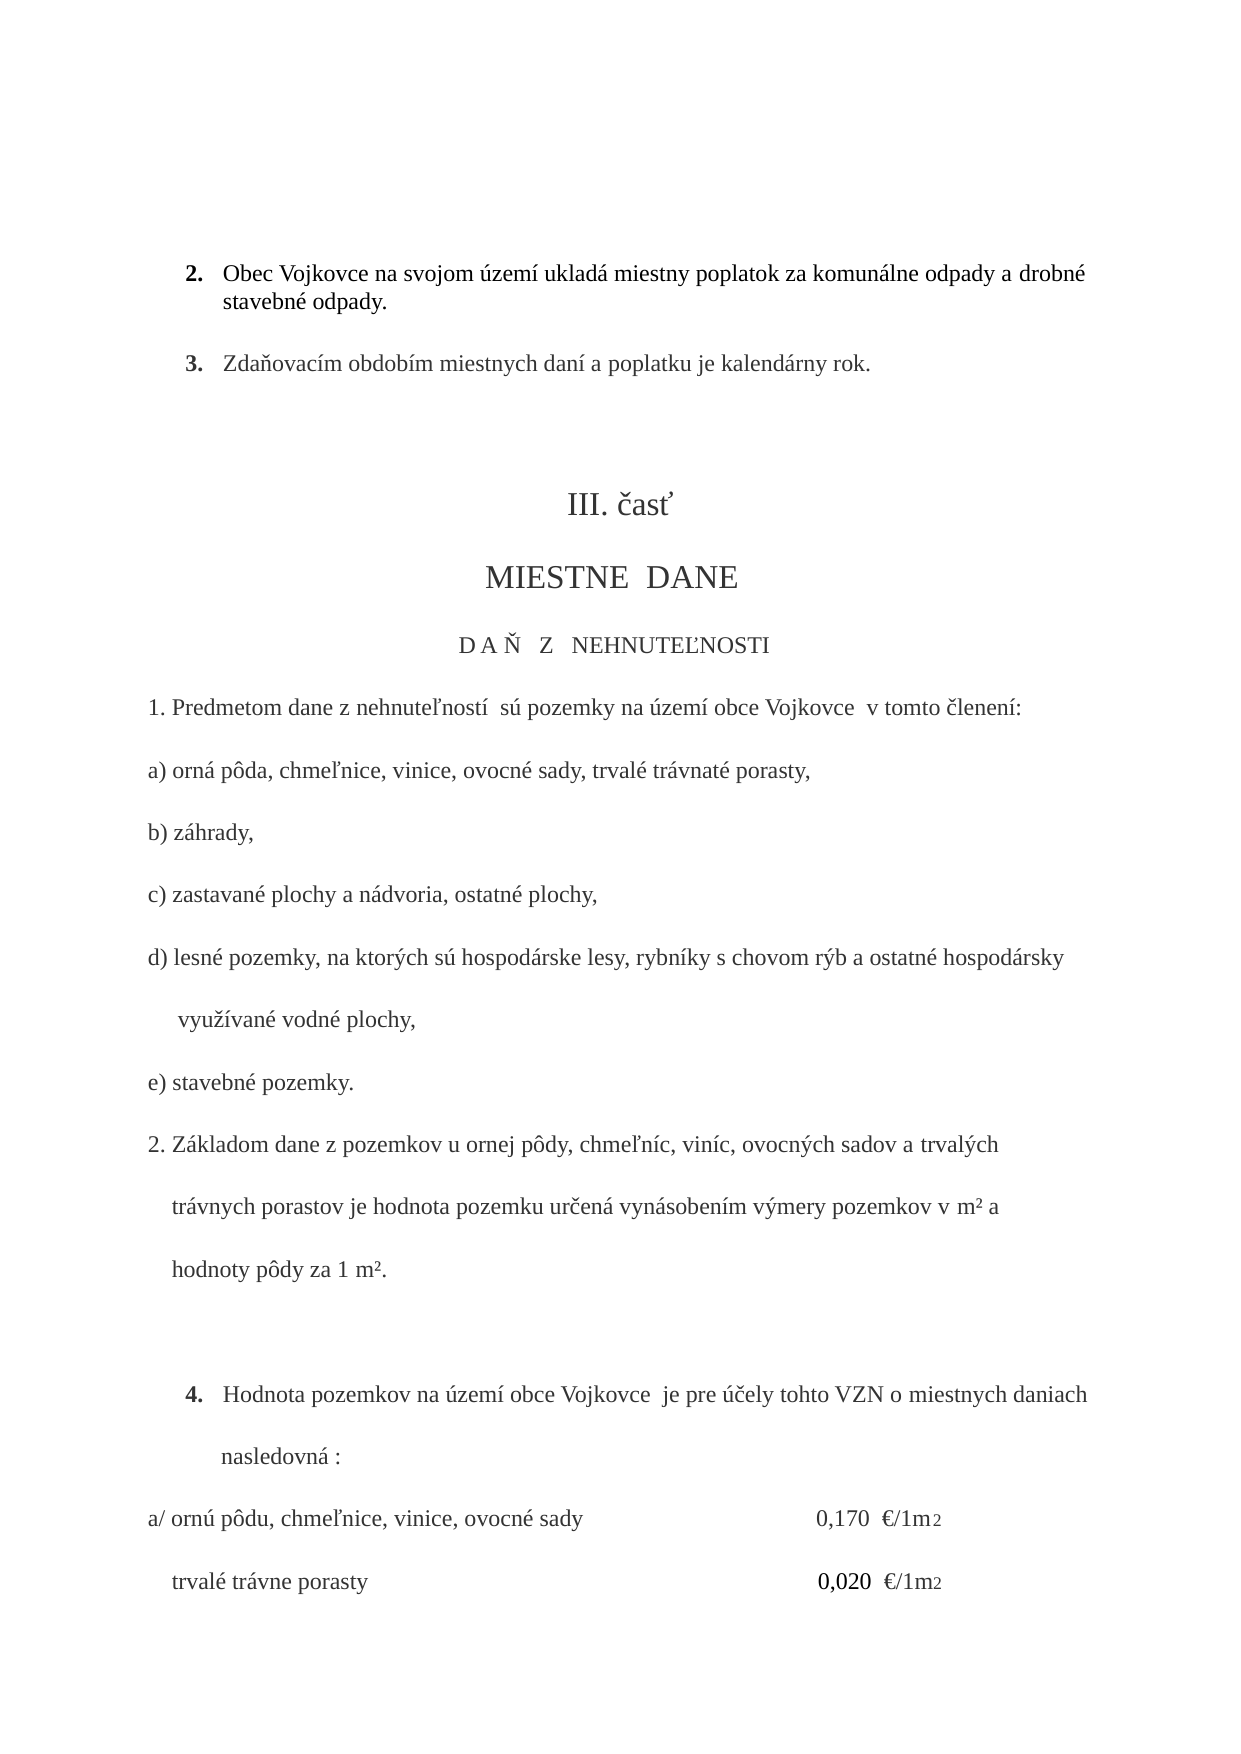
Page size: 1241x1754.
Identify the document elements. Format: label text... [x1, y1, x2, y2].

text MIESTNE DANE [148, 558, 1093, 596]
text hodnoty pôdy za 1 m². [148, 1255, 1093, 1282]
text III. časť [148, 484, 1093, 523]
text a/ ornú pôdu, chmeľnice, vinice, ovocné sady 0,170 €/1m2 [148, 1504, 1093, 1532]
text trvalé trávne porasty 0,020 €/1m2 [148, 1567, 1093, 1594]
text c) zastavané plochy a nádvoria, ostatné plochy, [148, 880, 1093, 908]
list Zdaňovacím obdobím miestnych daní a poplatku je kalendárny rok. [185, 349, 1093, 377]
text a) orná pôda, chmeľnice, vinice, ovocné sady, trvalé trávnaté porasty, [148, 756, 1093, 783]
text trávnych porastov je hodnota pozemku určená vynásobením výmery pozemkov v m² a [148, 1192, 1093, 1220]
text d) lesné pozemky, na ktorých sú hospodárske lesy, rybníky s chovom rýb a ostatné hospodársky [148, 943, 1093, 970]
list Hodnota pozemkov na území obce Vojkovce je pre účely tohto VZN o miestnych daniach [185, 1379, 1093, 1407]
text 1. Predmetom dane z nehnuteľností sú pozemky na území obce Vojkovce v tomto členení: [148, 693, 1093, 721]
text nasledovná : [185, 1442, 1093, 1469]
list Obec Vojkovce na svojom území ukladá miestny poplatok za komunálne odpady a drobné stavebné odpady. [185, 259, 1093, 314]
text využívané vodné plochy, [148, 1005, 1093, 1033]
text D A Ň Z NEHNUTEĽNOSTI [148, 631, 1093, 658]
text e) stavebné pozemky. [148, 1068, 1093, 1095]
text 2. Základom dane z pozemkov u ornej pôdy, chmeľníc, viníc, ovocných sadov a trvalých [148, 1130, 1093, 1158]
text b) záhrady, [148, 818, 1093, 846]
